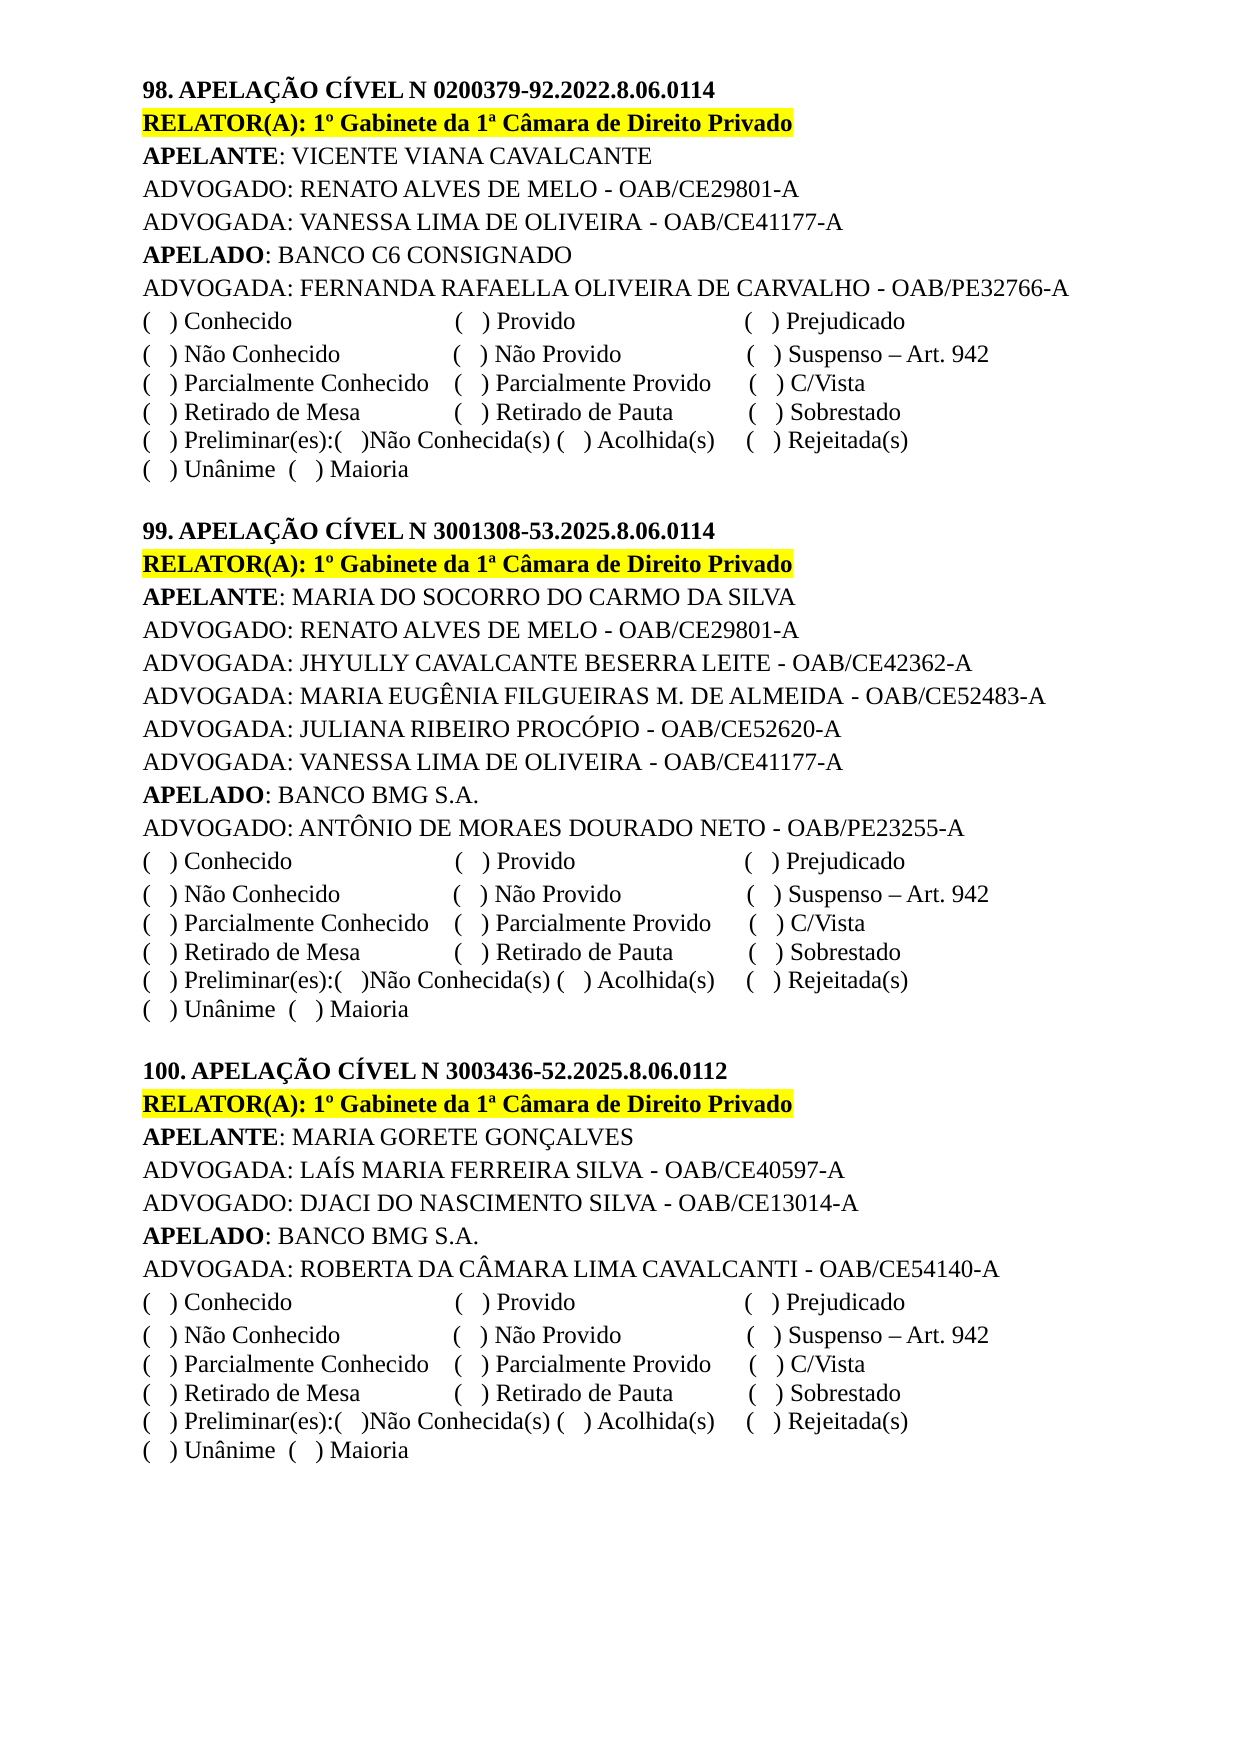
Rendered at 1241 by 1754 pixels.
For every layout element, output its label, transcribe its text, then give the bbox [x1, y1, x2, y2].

text ( ) Preliminar(es):( )Não Conhecida(s) ( ) Acolhida(s) ( ) Rejeitada(s) [142, 1406, 1158, 1435]
text ( ) Não Conhecido ( ) Não Provido ( ) Suspenso – Art. 942 [142, 339, 1158, 368]
text 100. APELAÇÃO CÍVEL N 3003436-52.2025.8.06.0112 RELATOR(A): 1º Gabinete da 1ª Câmara de Direito Privado APELANTE: MARIA GORETE GONÇALVES ADVOGADA: LAÍS MARIA FERREIRA SILVA - OAB/CE40597-A ADVOGADO: DJACI DO NASCIMENTO SILVA - OAB/CE13014-A APELADO: BANCO BMG S.A. ADVOGADA: ROBERTA DA CÂMARA LIMA CAVALCANTI - OAB/CE54140-A ( ) Conhecido ( ) Provido ( ) Prejudicado [142, 1023, 1141, 1316]
text ( ) Parcialmente Conhecido ( ) Parcialmente Provido ( ) C/Vista [142, 908, 1158, 937]
text ( ) Retirado de Mesa ( ) Retirado de Pauta ( ) Sobrestado [142, 397, 1158, 425]
text ( ) Preliminar(es):( )Não Conhecida(s) ( ) Acolhida(s) ( ) Rejeitada(s) [142, 965, 1158, 994]
text ( ) Unânime ( ) Maioria [142, 454, 1158, 483]
text ( ) Preliminar(es):( )Não Conhecida(s) ( ) Acolhida(s) ( ) Rejeitada(s) [142, 425, 1158, 454]
text ( ) Unânime ( ) Maioria [142, 994, 1158, 1023]
text ( ) Não Conhecido ( ) Não Provido ( ) Suspenso – Art. 942 [142, 1320, 1158, 1349]
text ( ) Não Conhecido ( ) Não Provido ( ) Suspenso – Art. 942 [142, 879, 1158, 908]
text ( ) Unânime ( ) Maioria [142, 1435, 1158, 1464]
text ( ) Parcialmente Conhecido ( ) Parcialmente Provido ( ) C/Vista [142, 1349, 1158, 1378]
text ( ) Retirado de Mesa ( ) Retirado de Pauta ( ) Sobrestado [142, 1378, 1158, 1406]
text ( ) Retirado de Mesa ( ) Retirado de Pauta ( ) Sobrestado [142, 937, 1158, 965]
text 98. APELAÇÃO CÍVEL N 0200379-92.2022.8.06.0114 RELATOR(A): 1º Gabinete da 1ª Câmara de Direito Privado APELANTE: VICENTE VIANA CAVALCANTE ADVOGADO: RENATO ALVES DE MELO - OAB/CE29801-A ADVOGADA: VANESSA LIMA DE OLIVEIRA - OAB/CE41177-A APELADO: BANCO C6 CONSIGNADO ADVOGADA: FERNANDA RAFAELLA OLIVEIRA DE CARVALHO - OAB/PE32766-A ( ) Conhecido ( ) Provido ( ) Prejudicado [142, 75, 1141, 335]
text 99. APELAÇÃO CÍVEL N 3001308-53.2025.8.06.0114 RELATOR(A): 1º Gabinete da 1ª Câmara de Direito Privado APELANTE: MARIA DO SOCORRO DO CARMO DA SILVA ADVOGADO: RENATO ALVES DE MELO - OAB/CE29801-A ADVOGADA: JHYULLY CAVALCANTE BESERRA LEITE - OAB/CE42362-A ADVOGADA: MARIA EUGÊNIA FILGUEIRAS M. DE ALMEIDA - OAB/CE52483-A ADVOGADA: JULIANA RIBEIRO PROCÓPIO - OAB/CE52620-A ADVOGADA: VANESSA LIMA DE OLIVEIRA - OAB/CE41177-A APELADO: BANCO BMG S.A. ADVOGADO: ANTÔNIO DE MORAES DOURADO NETO - OAB/PE23255-A ( ) Conhecido ( ) Provido ( ) Prejudicado [142, 483, 1141, 875]
text ( ) Parcialmente Conhecido ( ) Parcialmente Provido ( ) C/Vista [142, 368, 1158, 397]
